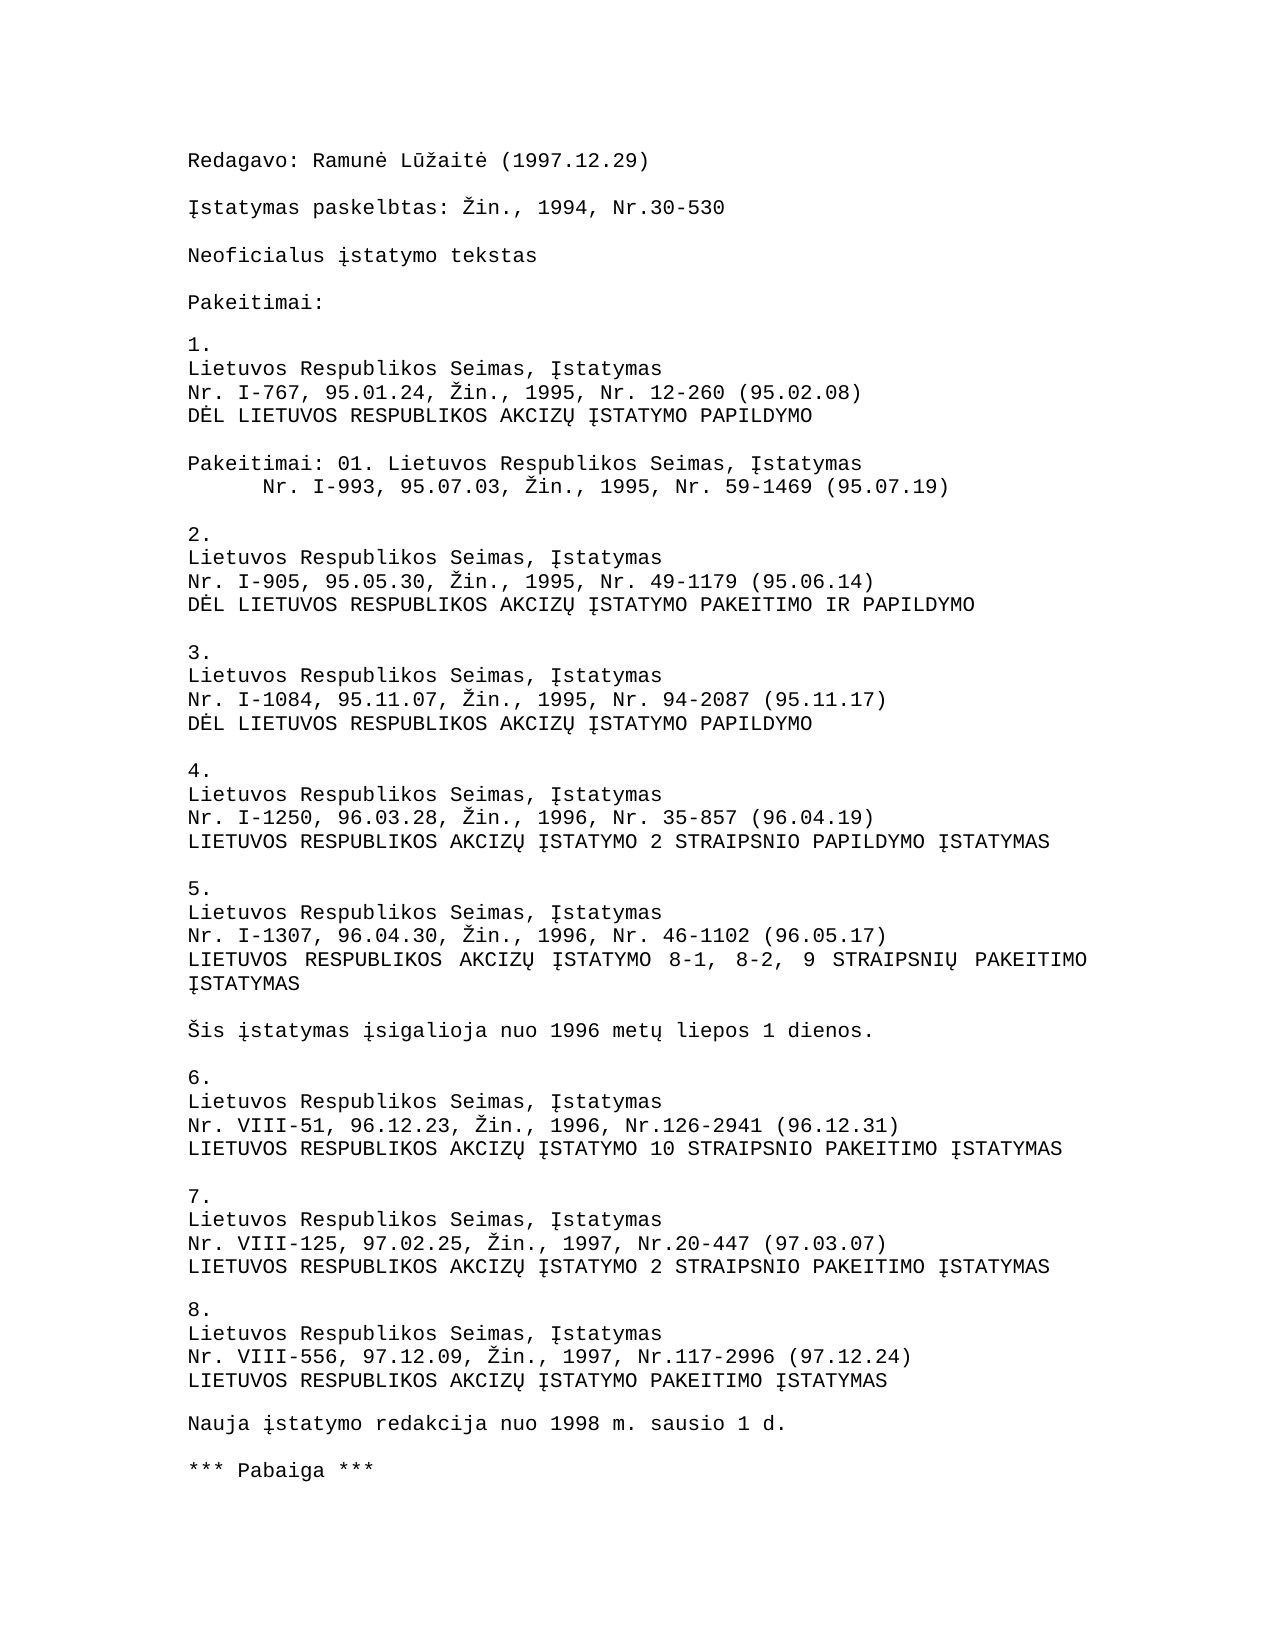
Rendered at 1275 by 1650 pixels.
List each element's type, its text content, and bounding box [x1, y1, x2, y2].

text Lietuvos Respublikos Seimas, Įstatymas [187, 665, 1087, 689]
text Lietuvos Respublikos Seimas, Įstatymas [187, 1091, 1087, 1115]
text Lietuvos Respublikos Seimas, Įstatymas [187, 784, 1087, 807]
text Nr. VIII-51, 96.12.23, Žin., 1996, Nr.126-2941 (96.12.31) [187, 1115, 1087, 1138]
text LIETUVOS RESPUBLIKOS AKCIZŲ ĮSTATYMO 2 STRAIPSNIO PAKEITIMO ĮSTATYMAS [187, 1257, 1087, 1280]
text 5. [187, 878, 1087, 902]
text LIETUVOS RESPUBLIKOS AKCIZŲ ĮSTATYMO 10 STRAIPSNIO PAKEITIMO ĮSTATYMAS [187, 1138, 1087, 1162]
text Nr. VIII-125, 97.02.25, Žin., 1997, Nr.20-447 (97.03.07) [187, 1233, 1087, 1257]
text Pakeitimai: [187, 292, 1087, 316]
text DĖL LIETUVOS RESPUBLIKOS AKCIZŲ ĮSTATYMO PAPILDYMO [187, 405, 1087, 429]
text Nr. I-1250, 96.03.28, Žin., 1996, Nr. 35-857 (96.04.19) [187, 807, 1087, 831]
text LIETUVOS RESPUBLIKOS AKCIZŲ ĮSTATYMO PAKEITIMO ĮSTATYMAS [187, 1370, 1087, 1394]
text 2. [187, 523, 1087, 547]
text Šis įstatymas įsigalioja nuo 1996 metų liepos 1 dienos. [187, 1020, 1087, 1044]
text DĖL LIETUVOS RESPUBLIKOS AKCIZŲ ĮSTATYMO PAPILDYMO [187, 713, 1087, 736]
text 7. [187, 1186, 1087, 1209]
text *** Pabaiga *** [187, 1460, 1087, 1483]
text Pakeitimai: 01. Lietuvos Respublikos Seimas, Įstatymas [187, 453, 1087, 476]
text Lietuvos Respublikos Seimas, Įstatymas [187, 1323, 1087, 1346]
text LIETUVOS RESPUBLIKOS AKCIZŲ ĮSTATYMO 2 STRAIPSNIO PAPILDYMO ĮSTATYMAS [187, 831, 1087, 854]
text Nr. I-767, 95.01.24, Žin., 1995, Nr. 12-260 (95.02.08) [187, 382, 1087, 405]
text 1. [187, 334, 1087, 358]
text Nauja įstatymo redakcija nuo 1998 m. sausio 1 d. [187, 1412, 1087, 1436]
text Lietuvos Respublikos Seimas, Įstatymas [187, 547, 1087, 571]
text Lietuvos Respublikos Seimas, Įstatymas [187, 902, 1087, 926]
text 3. [187, 642, 1087, 665]
text Nr. I-1307, 96.04.30, Žin., 1996, Nr. 46-1102 (96.05.17) [187, 926, 1087, 949]
text Nr. I-993, 95.07.03, Žin., 1995, Nr. 59-1469 (95.07.19) [187, 476, 1087, 500]
text Nr. I-905, 95.05.30, Žin., 1995, Nr. 49-1179 (95.06.14) [187, 571, 1087, 594]
text Lietuvos Respublikos Seimas, Įstatymas [187, 358, 1087, 382]
text Įstatymas paskelbtas: Žin., 1994, Nr.30-530 [187, 197, 1087, 221]
text LIETUVOS RESPUBLIKOS AKCIZŲ ĮSTATYMO 8-1, 8-2, 9 STRAIPSNIŲ PAKEITIMO ĮSTATYMAS [187, 949, 1087, 996]
text DĖL LIETUVOS RESPUBLIKOS AKCIZŲ ĮSTATYMO PAKEITIMO IR PAPILDYMO [187, 594, 1087, 618]
text 4. [187, 760, 1087, 784]
text Neoficialus įstatymo tekstas [187, 244, 1087, 268]
text 6. [187, 1067, 1087, 1091]
text Nr. VIII-556, 97.12.09, Žin., 1997, Nr.117-2996 (97.12.24) [187, 1346, 1087, 1370]
text 8. [187, 1299, 1087, 1323]
text Lietuvos Respublikos Seimas, Įstatymas [187, 1209, 1087, 1233]
text Nr. I-1084, 95.11.07, Žin., 1995, Nr. 94-2087 (95.11.17) [187, 689, 1087, 713]
text Redagavo: Ramunė Lūžaitė (1997.12.29) [187, 150, 1087, 174]
